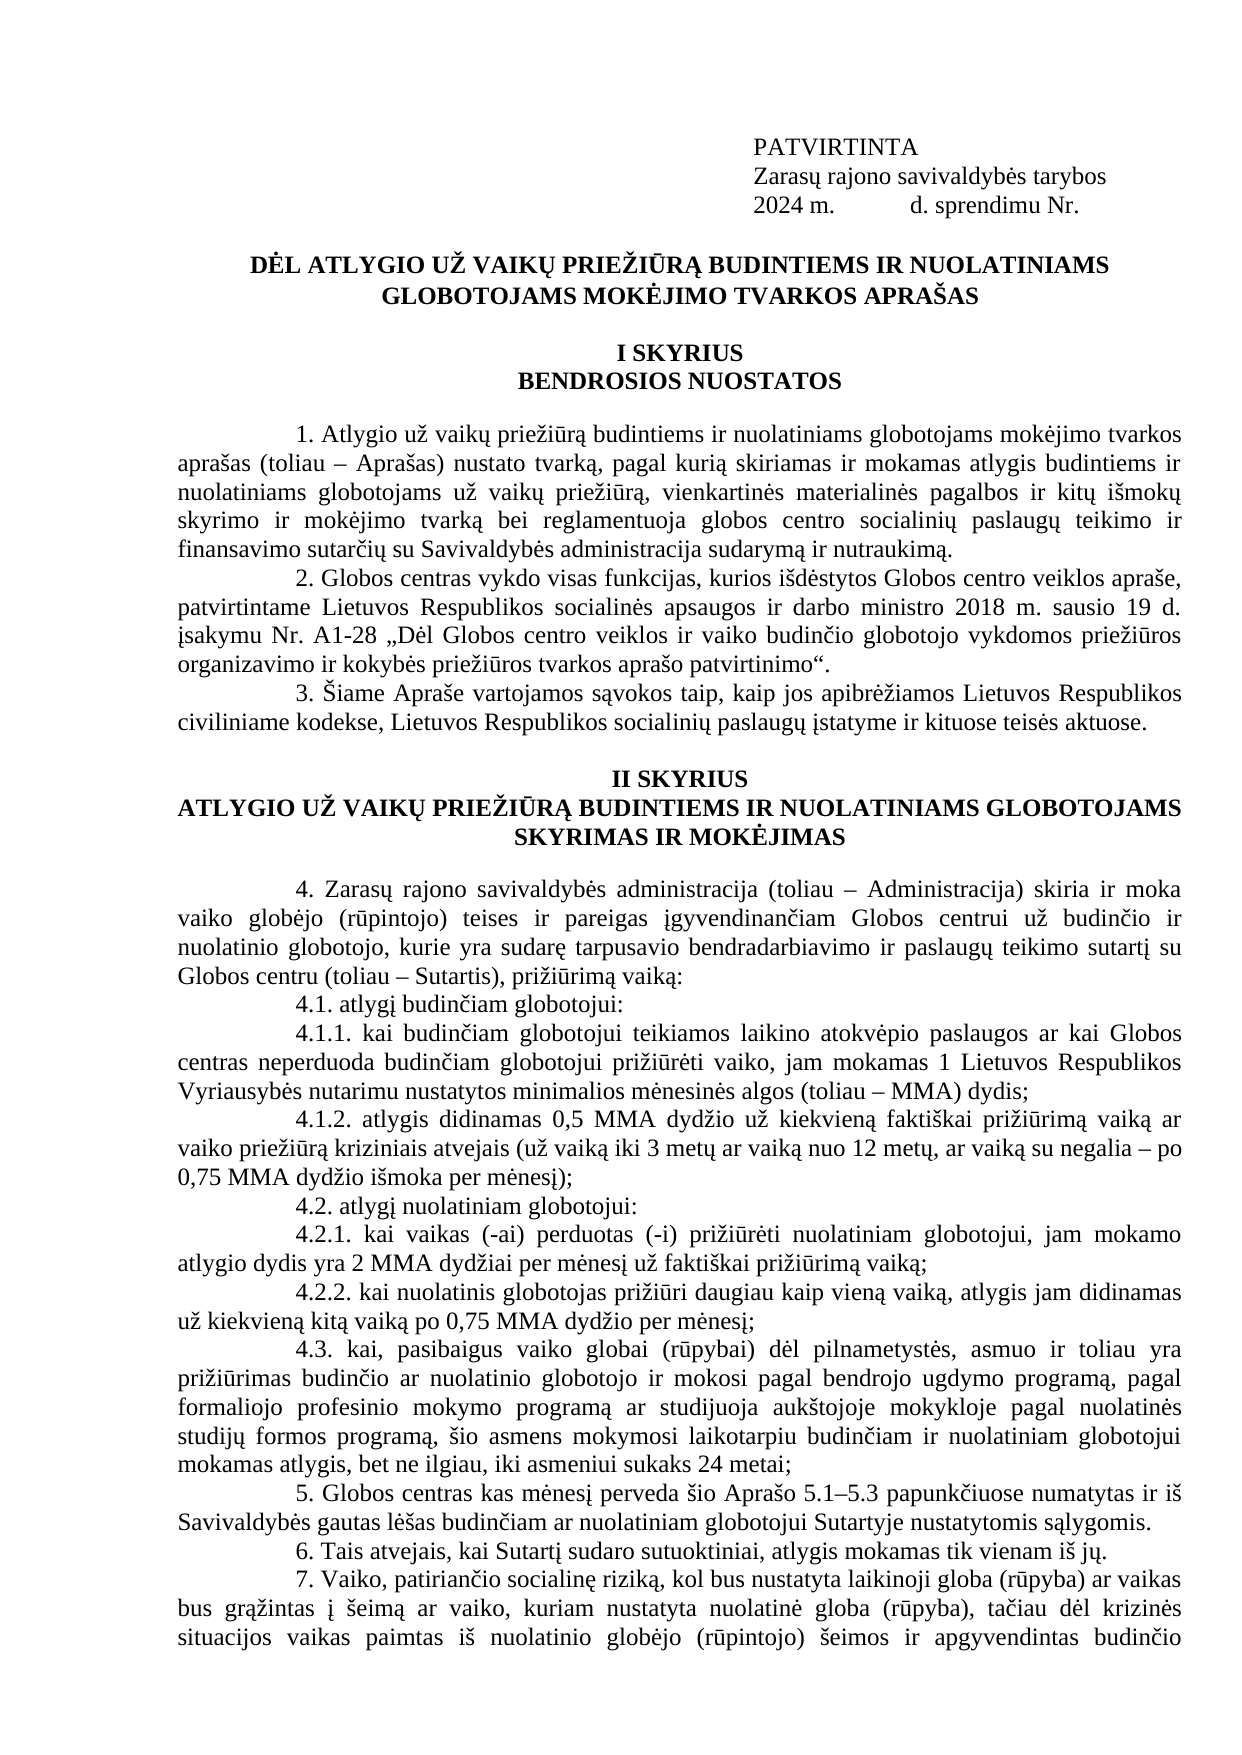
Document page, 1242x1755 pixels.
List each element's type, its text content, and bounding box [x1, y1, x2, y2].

text 4.2.1. kai vaikas (-ai) perduotas (-i) prižiūrėti nuolatiniam globotojui, jam mokamo atlygio dydis yra 2 MMA dydžiai per mėnesį už faktiškai prižiūrimą vaiką; [177, 1219, 1183, 1277]
text 2. Globos centras vykdo visas funkcijas, kurios išdėstytos Globos centro veiklos apraše, patvirtintame Lietuvos Respublikos socialinės apsaugos ir darbo ministro 2018 m. sausio 19 d. įsakymu Nr. A1-28 „Dėl Globos centro veiklos ir vaiko budinčio globotojo vykdomos priežiūros organizavimo ir kokybės priežiūros tvarkos aprašo patvirtinimo“. [177, 563, 1183, 678]
text 3. Šiame Apraše vartojamos sąvokos taip, kaip jos apibrėžiamos Lietuvos Respublikos civiliniame kodekse, Lietuvos Respublikos socialinių paslaugų įstatyme ir kituose teisės aktuose. [177, 678, 1183, 736]
text 4. Zarasų rajono savivaldybės administracija (toliau – Administracija) skiria ir moka vaiko globėjo (rūpintojo) teises ir pareigas įgyvendinančiam Globos centrui už budinčio ir nuolatinio globotojo, kurie yra sudarę tarpusavio bendradarbiavimo ir paslaugų teikimo sutartį su Globos centru (toliau – Sutartis), prižiūrimą vaiką: [177, 874, 1183, 989]
text 4.1.1. kai budinčiam globotojui teikiamos laikino atokvėpio paslaugos ar kai Globos centras neperduoda budinčiam globotojui prižiūrėti vaiko, jam mokamas 1 Lietuvos Respublikos Vyriausybės nutarimu nustatytos minimalios mėnesinės algos (toliau – MMA) dydis; [177, 1018, 1183, 1104]
text 4.1.2. atlygis didinamas 0,5 MMA dydžio už kiekvieną faktiškai prižiūrimą vaiką ar vaiko priežiūrą kriziniais atvejais (už vaiką iki 3 metų ar vaiką nuo 12 metų, ar vaiką su negalia – po 0,75 MMA dydžio išmoka per mėnesį); [177, 1104, 1183, 1191]
text PATVIRTINTA [753, 132, 1168, 161]
text 4.2. atlygį nuolatiniam globotojui: [177, 1191, 1183, 1219]
text ATLYGIO UŽ VAIKŲ PRIEŽIŪRĄ BUDINTIEMS IR NUOLATINIAMS GLOBOTOJAMS SKYRIMAS IR MOKĖJIMAS [177, 793, 1183, 851]
text 2024 m. d. sprendimu Nr. [753, 190, 1183, 218]
text 4.2.2. kai nuolatinis globotojas prižiūri daugiau kaip vieną vaiką, atlygis jam didinamas už kiekvieną kitą vaiką po 0,75 MMA dydžio per mėnesį; [177, 1277, 1183, 1334]
text BENDROSIOS NUOSTATOS [177, 366, 1183, 395]
text 6. Tais atvejais, kai Sutartį sudaro sutuoktiniai, atlygis mokamas tik vienam iš jų. [177, 1536, 1183, 1564]
text 4.3. kai, pasibaigus vaiko globai (rūpybai) dėl pilnametystės, asmuo ir toliau yra prižiūrimas budinčio ar nuolatinio globotojo ir mokosi pagal bendrojo ugdymo programą, pagal formaliojo profesinio mokymo programą ar studijuoja aukštojoje mokykloje pagal nuolatinės studijų formos programą, šio asmens mokymosi laikotarpiu budinčiam ir nuolatiniam globotojui mokamas atlygis, bet ne ilgiau, iki asmeniui sukaks 24 metai; [177, 1334, 1183, 1478]
text DĖL ATLYGIO UŽ VAIKŲ PRIEŽIŪRĄ BUDINTIEMS IR NUOLATINIAMS GLOBOTOJAMS MOKĖJIMO TVARKOS APRAŠAS [177, 251, 1183, 310]
text I SKYRIUS [177, 338, 1183, 366]
text II SKYRIUS [177, 764, 1183, 793]
text Zarasų rajono savivaldybės tarybos [753, 161, 1183, 190]
text 1. Atlygio už vaikų priežiūrą budintiems ir nuolatiniams globotojams mokėjimo tvarkos aprašas (toliau – Aprašas) nustato tvarką, pagal kurią skiriamas ir mokamas atlygis budintiems ir nuolatiniams globotojams už vaikų priežiūrą, vienkartinės materialinės pagalbos ir kitų išmokų skyrimo ir mokėjimo tvarką bei reglamentuoja globos centro socialinių paslaugų teikimo ir finansavimo sutarčių su Savivaldybės administracija sudarymą ir nutraukimą. [177, 419, 1183, 563]
text 7. Vaiko, patiriančio socialinę riziką, kol bus nustatyta laikinoji globa (rūpyba) ar vaikas bus grąžintas į šeimą ar vaiko, kuriam nustatyta nuolatinė globa (rūpyba), tačiau dėl krizinės situacijos vaikas paimtas iš nuolatinio globėjo (rūpintojo) šeimos ir apgyvendintas budinčio [177, 1564, 1183, 1651]
text 4.1. atlygį budinčiam globotojui: [177, 989, 1183, 1018]
text 5. Globos centras kas mėnesį perveda šio Aprašo 5.1–5.3 papunkčiuose numatytas ir iš Savivaldybės gautas lėšas budinčiam ar nuolatiniam globotojui Sutartyje nustatytomis sąlygomis. [177, 1478, 1183, 1536]
